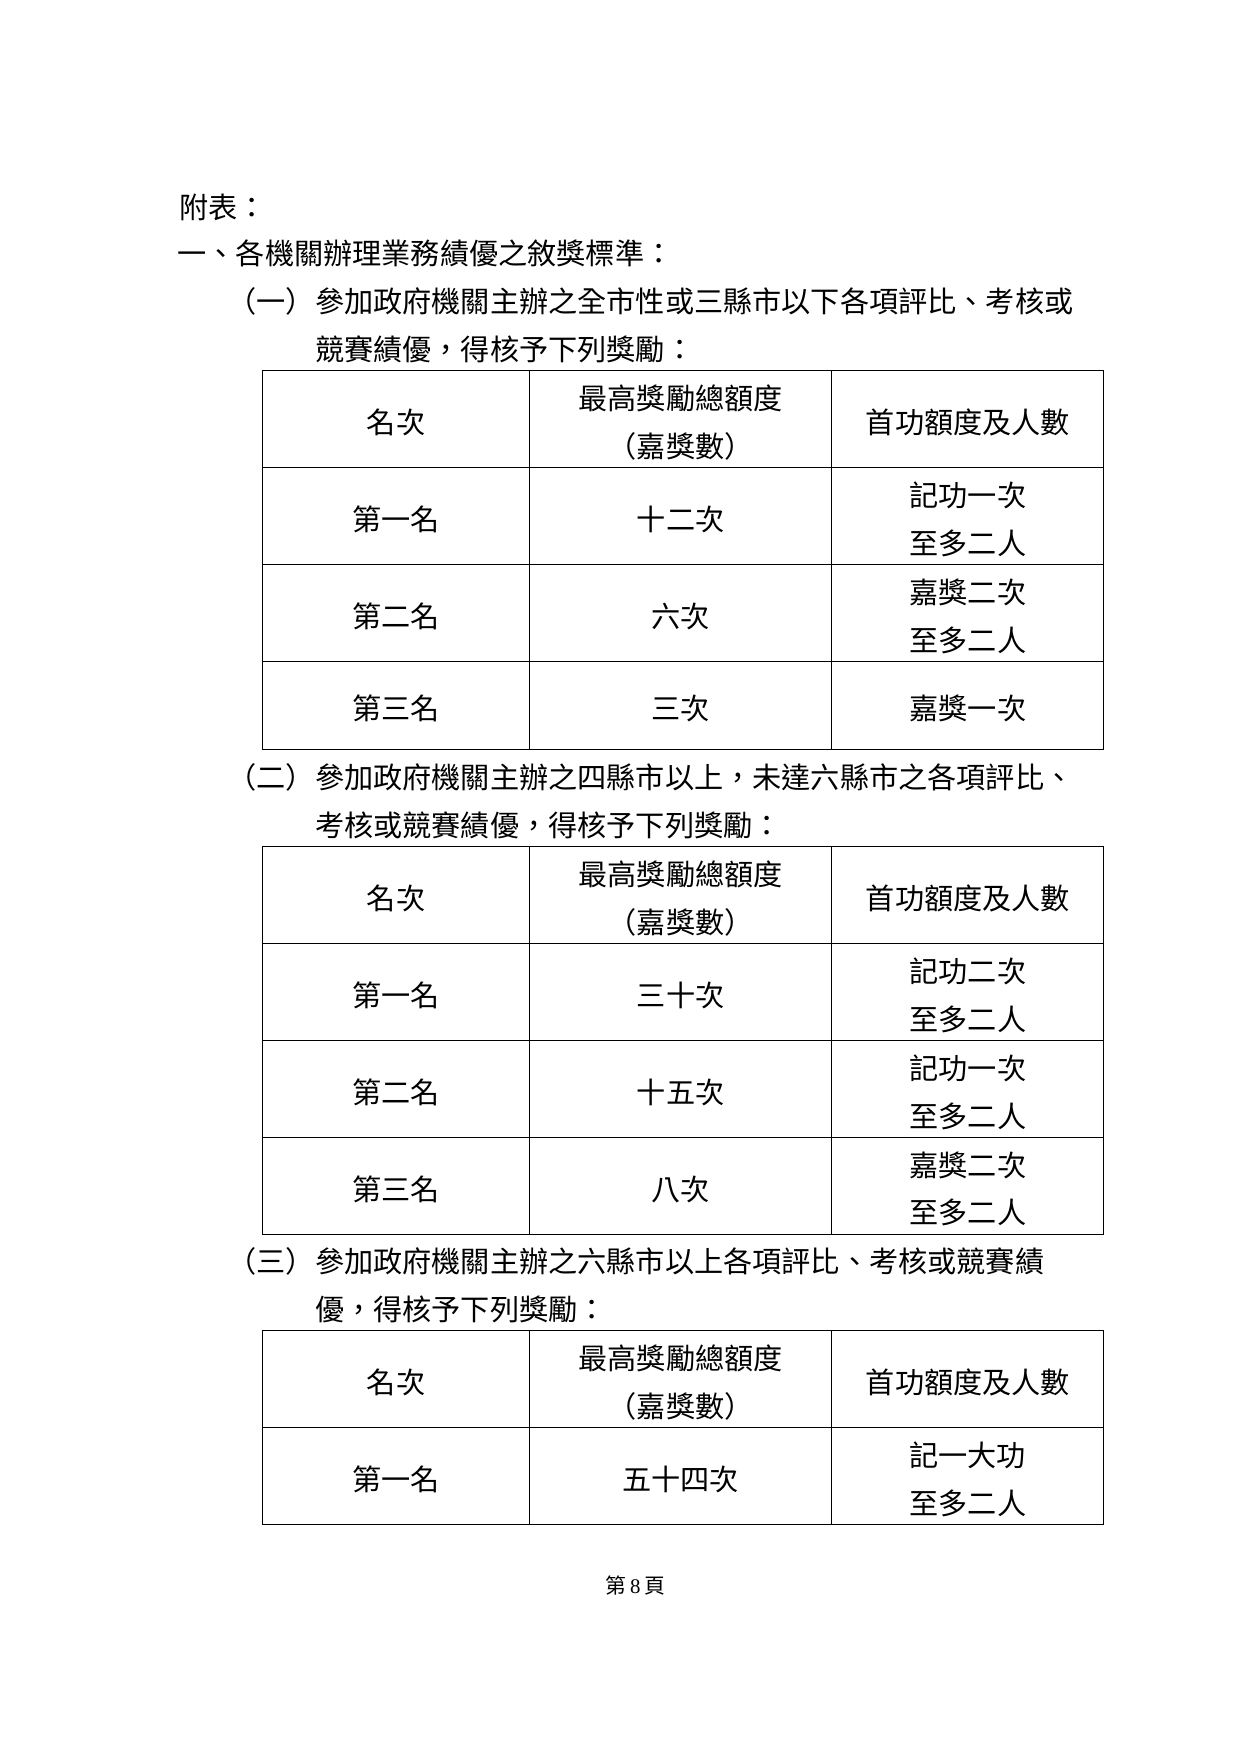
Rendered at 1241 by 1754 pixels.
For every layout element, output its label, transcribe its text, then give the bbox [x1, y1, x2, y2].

table_header 名次 [263, 371, 529, 467]
text （三）參加政府機關主辦之六縣市以上各項評比、考核或競賽績優，得核予下列獎勵： [227, 1234, 1092, 1330]
table_cell 第二名 [263, 1041, 529, 1137]
table_cell 嘉獎一次 [832, 662, 1103, 749]
table_header 最高獎勵總額度 （嘉獎數） [530, 1331, 831, 1427]
table_cell 十二次 [530, 468, 831, 564]
table_header 首功額度及人數 [832, 847, 1103, 943]
table_cell 記功一次 至多二人 [832, 468, 1103, 564]
text 一、各機關辦理業務績優之敘獎標準： [177, 226, 1092, 274]
table_cell 第二名 [263, 565, 529, 661]
table_cell 第一名 [263, 944, 529, 1040]
table_cell 記功一次 至多二人 [832, 1041, 1103, 1137]
table_cell 六次 [530, 565, 831, 661]
table_cell 第三名 [263, 1138, 529, 1233]
table_header 名次 [263, 847, 529, 943]
table_cell 記功二次 至多二人 [832, 944, 1103, 1040]
table_header 首功額度及人數 [832, 1331, 1103, 1427]
table_cell 嘉獎二次 至多二人 [832, 565, 1103, 661]
table_header 名次 [263, 1331, 529, 1427]
table_cell 第一名 [263, 1428, 529, 1524]
table_cell 第三名 [263, 662, 529, 749]
table_cell 三十次 [530, 944, 831, 1040]
text （一）參加政府機關主辦之全市性或三縣市以下各項評比、考核或競賽績優，得核予下列獎勵： [227, 274, 1092, 370]
table_cell 第一名 [263, 468, 529, 564]
table_header 最高獎勵總額度 （嘉獎數） [530, 847, 831, 943]
table_cell 十五次 [530, 1041, 831, 1137]
table_cell 嘉獎二次 至多二人 [832, 1138, 1103, 1233]
table_header 最高獎勵總額度 （嘉獎數） [530, 371, 831, 467]
text 附表： [179, 164, 1092, 226]
text （二）參加政府機關主辦之四縣市以上，未達六縣市之各項評比、考核或競賽績優，得核予下列獎勵： [227, 750, 1092, 846]
table_header 首功額度及人數 [832, 371, 1103, 467]
table_cell 八次 [530, 1138, 831, 1233]
table_cell 記一大功 至多二人 [832, 1428, 1103, 1524]
table_cell 五十四次 [530, 1428, 831, 1524]
table_cell 三次 [530, 662, 831, 749]
